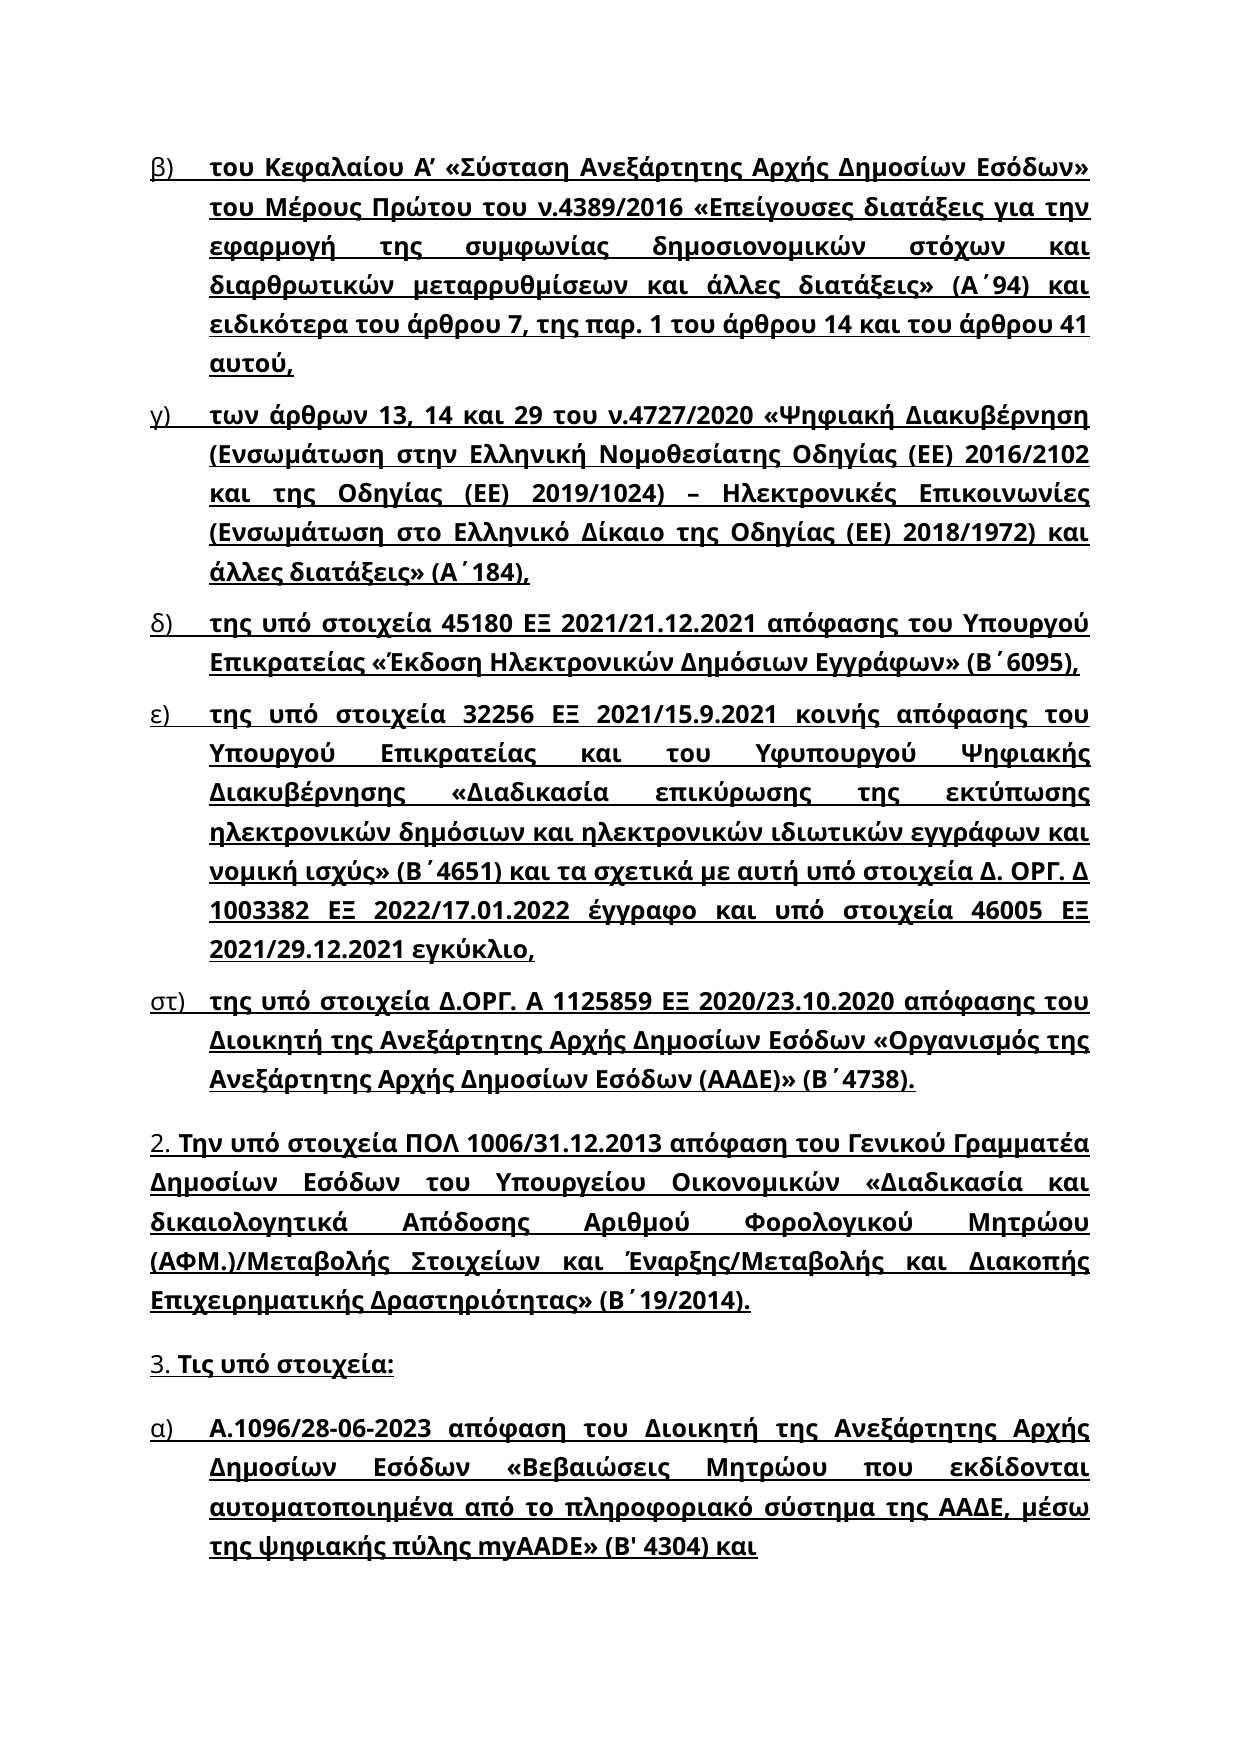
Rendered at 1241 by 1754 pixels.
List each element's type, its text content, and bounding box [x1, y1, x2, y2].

list Υπουργού Επικρατείας και του Υφυπουργού Ψηφιακής Διακυβέρνησης «Διαδικασία επικύρωσης της εκτύπωσης ηλεκτρονικών δημόσιων και ηλεκτρονικών ιδιωτικών εγγράφων και νομική ισχύς» (Β΄4651) και τα σχετικά με αυτή υπό στοιχεία Δ. ΟΡΓ. Δ 1003382 ΕΞ 2022/17.01.2022 έγγραφο και υπό στοιχεία 46005 ΕΞ 2021/29.12.2021 εγκύκλιο, [150, 727, 1090, 966]
text 2. Την υπό στοιχεία ΠΟΛ 1006/31.12.2013 απόφαση του Γενικού Γραμματέα [150, 1126, 1090, 1155]
list Δημοσίων Εσόδων «Βεβαιώσεις Μητρώου που εκδίδονται αυτοματοποιημένα από το πληροφοριακό σύστημα της ΑΑΔΕ, μέσω της ψηφιακής πύλης myAADE» (Β' 4304) και [150, 1442, 1090, 1562]
list ε) της υπό στοιχεία 32256 ΕΞ 2021/15.9.2021 κοινής απόφασης του [150, 697, 1090, 726]
list β) του Κεφαλαίου Α’ «Σύσταση Ανεξάρτητης Αρχής Δημοσίων Εσόδων» [150, 150, 1090, 179]
text δικαιολογητικά Απόδοσης Αριθμού Φορολογικού Μητρώου [150, 1196, 1090, 1233]
text (ΑΦΜ.)/Μεταβολής Στοιχείων και Έναρξης/Μεταβολής και Διακοπής [150, 1235, 1090, 1272]
list του Μέρους Πρώτου του ν.4389/2016 «Επείγουσες διατάξεις για την εφαρμογή της συμφωνίας δημοσιονομικών στόχων και διαρθρωτικών μεταρρυθμίσεων και άλλες διατάξεις» (Α΄94) και ειδικότερα του άρθρου 7, της παρ. 1 του άρθρου 14 και του άρθρου 41 αυτού, [150, 181, 1090, 380]
text 3. Τις υπό στοιχεία: [150, 1347, 1090, 1381]
list γ) των άρθρων 13, 14 και 29 του ν.4727/2020 «Ψηφιακή Διακυβέρνηση [150, 397, 1090, 426]
list Διοικητή της Ανεξάρτητης Αρχής Δημοσίων Εσόδων «Οργανισμός της Ανεξάρτητης Αρχής Δημοσίων Εσόδων (ΑΑΔΕ)» (Β΄4738). [150, 1014, 1090, 1096]
list στ) της υπό στοιχεία Δ.ΟΡΓ. Α 1125859 ΕΞ 2020/23.10.2020 απόφασης του [150, 983, 1090, 1012]
list (Ενσωμάτωση στην Ελληνική Νομοθεσίατης Οδηγίας (ΕΕ) 2016/2102 και της Οδηγίας (ΕΕ) 2019/1024) – Ηλεκτρονικές Επικοινωνίες (Ενσωμάτωση στο Ελληνικό Δίκαιο της Οδηγίας (ΕΕ) 2018/1972) και άλλες διατάξεις» (Α΄184), [150, 428, 1090, 588]
text Επιχειρηματικής Δραστηριότητας» (Β΄19/2014). [150, 1274, 1090, 1317]
list δ) της υπό στοιχεία 45180 ΕΞ 2021/21.12.2021 απόφασης του Υπουργού [150, 606, 1090, 635]
list α) Α.1096/28-06-2023 απόφαση του Διοικητή της Ανεξάρτητης Αρχής [150, 1411, 1090, 1440]
text Δημοσίων Εσόδων του Υπουργείου Οικονομικών «Διαδικασία και [150, 1157, 1090, 1194]
list Επικρατείας «Έκδοση Ηλεκτρονικών Δημόσιων Εγγράφων» (Β΄6095), [150, 637, 1090, 679]
